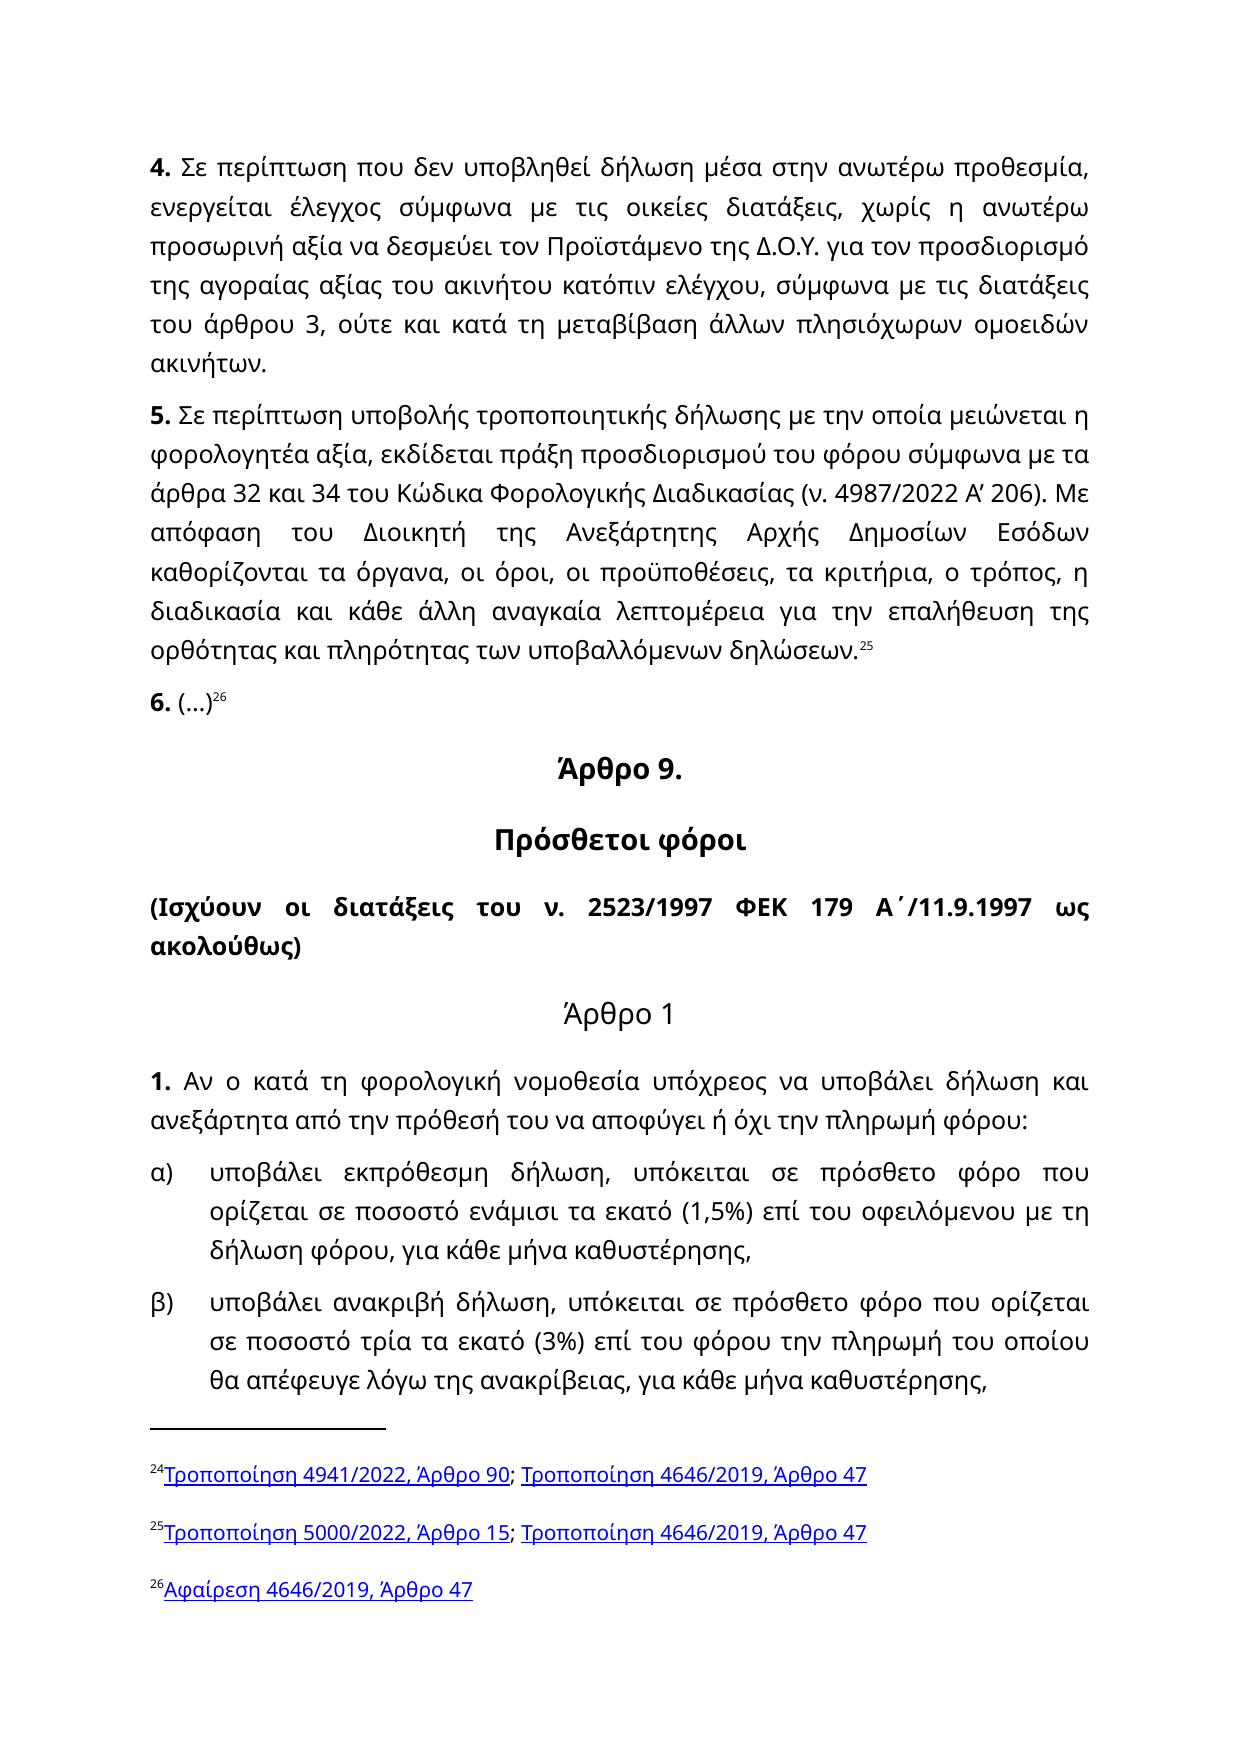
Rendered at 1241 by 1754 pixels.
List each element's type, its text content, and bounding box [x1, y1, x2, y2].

text (Ισχύουν οι διατάξεις του ν. 2523/1997 ΦΕΚ 179 Α΄/11.9.1997 ως ακολούθως) [150, 889, 1090, 963]
subtitle Άρθρο 1 [150, 993, 1090, 1033]
subtitle Πρόσθετοι φόροι [150, 819, 1090, 859]
text Τροποποίηση 5000/2022, Άρθρο 15; Τροποποίηση 4646/2019, Άρθρο 47 [150, 1518, 1090, 1546]
text 4. Σε περίπτωση που δεν υποβληθεί δήλωση μέσα στην ανωτέρω προθεσμία, ενεργείται έλεγχος σύμφωνα με τις οικείες διατάξεις, χωρίς η ανωτέρω προσωρινή αξία να δεσμεύει τον Προϊστάμενο της Δ.Ο.Υ. για τον προσδιορισμό της αγοραίας αξίας του ακινήτου κατόπιν ελέγχου, σύμφωνα με τις διατάξεις του άρθρου 3, ούτε και κατά τη μεταβίβαση άλλων πλησιόχωρων ομοειδών ακινήτων. [150, 150, 1090, 380]
text Αφαίρεση 4646/2019, Άρθρο 47 [150, 1576, 1090, 1604]
list β) υποβάλει ανακριβή δήλωση, υπόκειται σε πρόσθετο φόρο που ορίζεται σε ποσοστό τρία τα εκατό (3%) επί του φόρου την πληρωμή του οποίου θα απέφευγε λόγω της ανακρίβειας, για κάθε μήνα καθυστέρησης, [150, 1284, 1090, 1397]
subtitle Άρθρο 9. [150, 748, 1090, 788]
text 5. Σε περίπτωση υποβολής τροποποιητικής δήλωσης με την οποία μειώνεται η φορολογητέα αξία, εκδίδεται πράξη προσδιορισμού του φόρου σύμφωνα με τα άρθρα 32 και 34 του Κώδικα Φορολογικής Διαδικασίας (ν. 4987/2022 Α’ 206). Με απόφαση του Διοικητή της Ανεξάρτητης Αρχής Δημοσίων Εσόδων καθορίζονται τα όργανα, οι όροι, οι προϋποθέσεις, τα κριτήρια, ο τρόπος, η διαδικασία και κάθε άλλη αναγκαία λεπτομέρεια για την επαλήθευση της ορθότητας και πληρότητας των υποβαλλόμενων δηλώσεων. [150, 397, 1090, 667]
text 1. Αν ο κατά τη φορολογική νομοθεσία υπόχρεος να υποβάλει δήλωση και ανεξάρτητα από την πρόθεσή του να αποφύγει ή όχι την πληρωμή φόρου: [150, 1063, 1090, 1137]
text Τροποποίηση 4941/2022, Άρθρο 90; Τροποποίηση 4646/2019, Άρθρο 47 [150, 1460, 1090, 1489]
text 6. (…) [150, 684, 1090, 718]
list α) υποβάλει εκπρόθεσμη δήλωση, υπόκειται σε πρόσθετο φόρο που ορίζεται σε ποσοστό ενάμισι τα εκατό (1,5%) επί του οφειλόμενου με τη δήλωση φόρου, για κάθε μήνα καθυστέρησης, [150, 1154, 1090, 1267]
